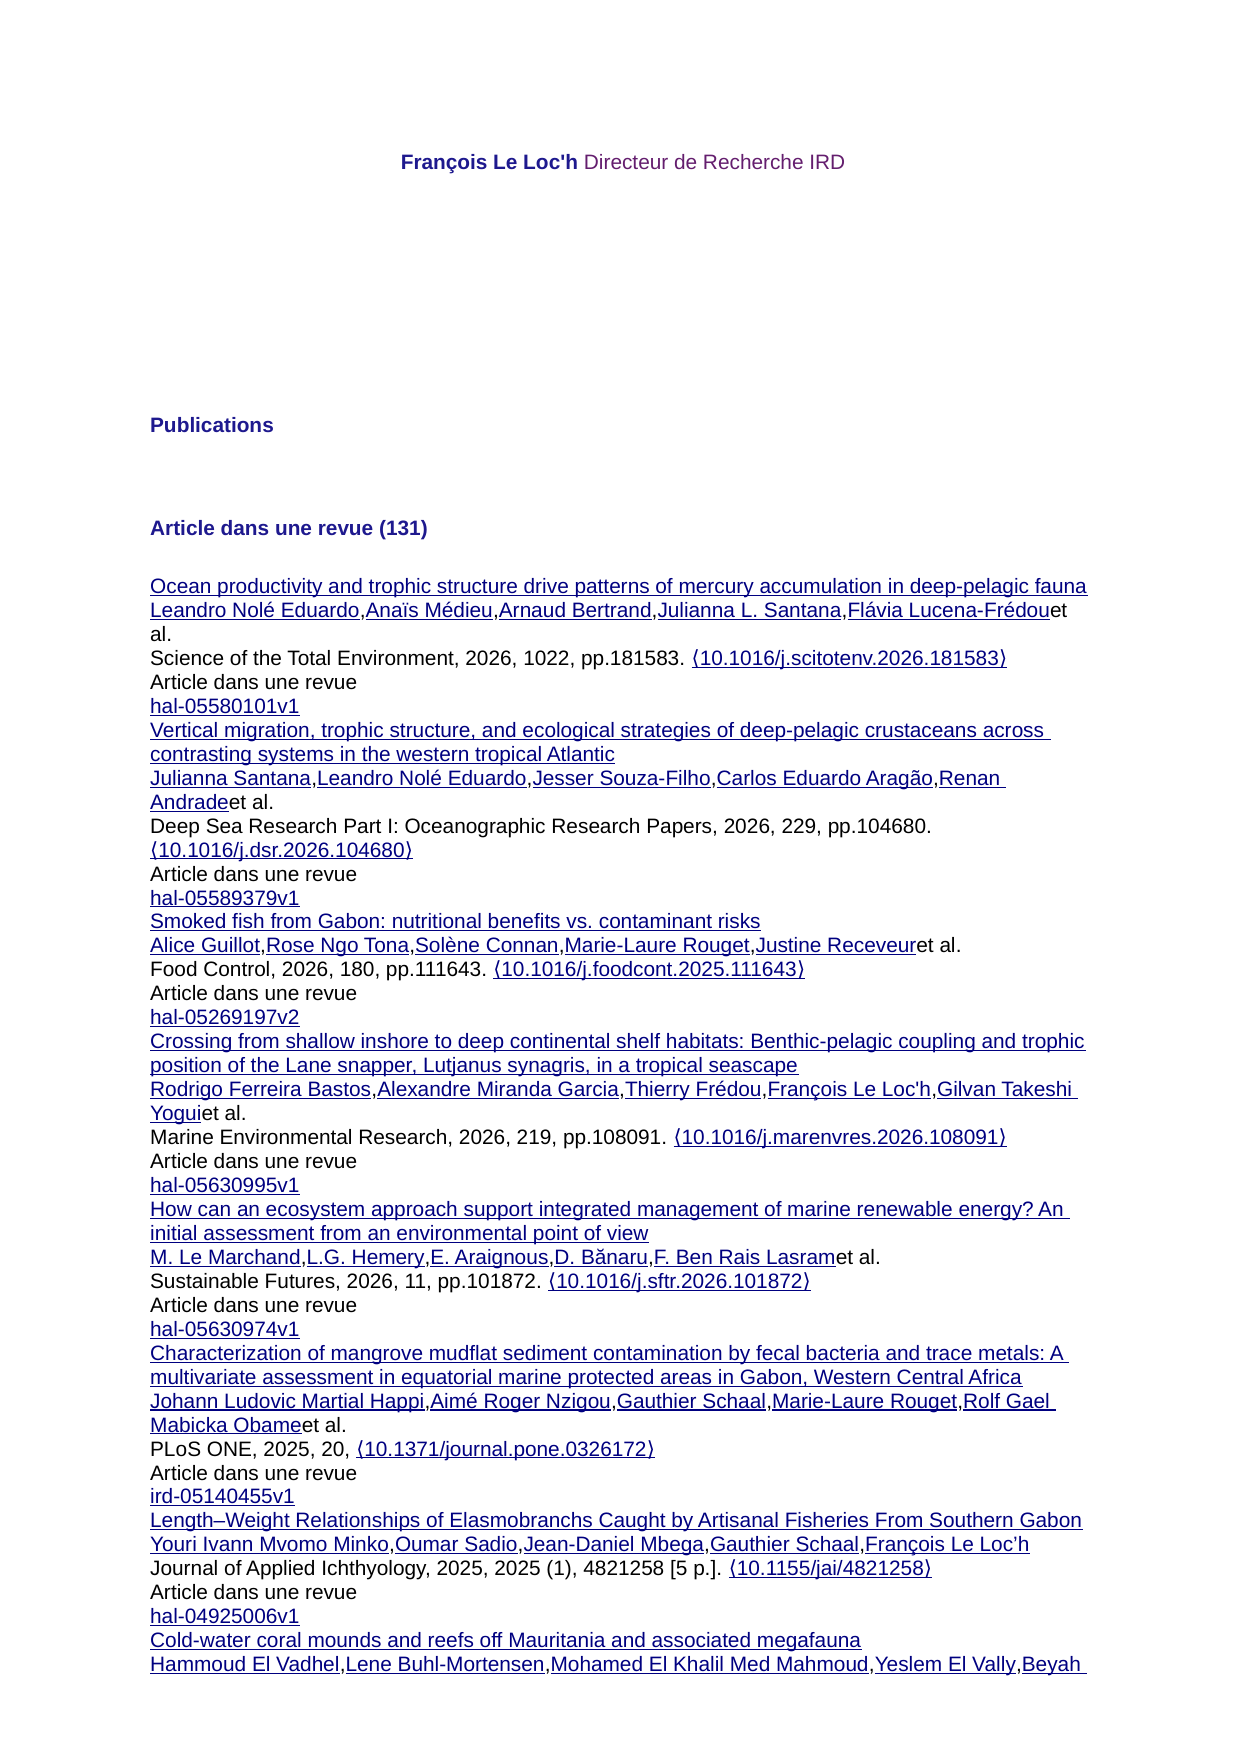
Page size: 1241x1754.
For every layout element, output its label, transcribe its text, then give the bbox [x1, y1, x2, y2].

table_cell Smoked fish from Gabon: nutritional benefits vs. contaminant risks Alice Guillot,Rose Ngo Tona,Solène Connan,Marie-Laure Rouget,Justine Receveuret al. Food Control, 2026, 180, pp.111643. ⟨10.1016/j.foodcont.2025.111643⟩ Article dans une revue hal-05269197v2 [150, 909, 1090, 1029]
subtitle François Le Loc'h Directeur de Recherche IRD [150, 150, 1090, 174]
subtitle Publications [150, 412, 1090, 436]
table_cell Characterization of mangrove mudflat sediment contamination by fecal bacteria and trace metals: A multivariate assessment in equatorial marine protected areas in Gabon, Western Central Africa Johann Ludovic Martial Happi,Aimé Roger Nzigou,Gauthier Schaal,Marie-Laure Rouget,Rolf Gael Mabicka Obameet al. PLoS ONE, 2025, 20, ⟨10.1371/journal.pone.0326172⟩ Article dans une revue ird-05140455v1 [150, 1341, 1090, 1508]
table_header Ocean productivity and trophic structure drive patterns of mercury accumulation in deep-pelagic fauna Leandro Nolé Eduardo,Anaïs Médieu,Arnaud Bertrand,Julianna L. Santana,Flávia Lucena-Frédouet al. Science of the Total Environment, 2026, 1022, pp.181583. ⟨10.1016/j.scitotenv.2026.181583⟩ Article dans une revue hal-05580101v1 [150, 574, 1090, 718]
table_cell Cold-water coral mounds and reefs off Mauritania and associated megafauna Hammoud El Vadhel,Lene Buhl-Mortensen,Mohamed El Khalil Med Mahmoud,Yeslem El Vally,Beyah [150, 1628, 1090, 1676]
table_cell How can an ecosystem approach support integrated management of marine renewable energy? An initial assessment from an environmental point of view M. Le Marchand,L.G. Hemery,E. Araignous,D. Bănaru,F. Ben Rais Lasramet al. Sustainable Futures, 2026, 11, pp.101872. ⟨10.1016/j.sftr.2026.101872⟩ Article dans une revue hal-05630974v1 [150, 1197, 1090, 1341]
subtitle Article dans une revue (131) [150, 516, 1090, 539]
table_cell Vertical migration, trophic structure, and ecological strategies of deep-pelagic crustaceans across contrasting systems in the western tropical Atlantic Julianna Santana,Leandro Nolé Eduardo,Jesser Souza-Filho,Carlos Eduardo Aragão,Renan Andradeet al. Deep Sea Research Part I: Oceanographic Research Papers, 2026, 229, pp.104680. ⟨10.1016/j.dsr.2026.104680⟩ Article dans une revue hal-05589379v1 [150, 718, 1090, 909]
table_cell Length–Weight Relationships of Elasmobranchs Caught by Artisanal Fisheries From Southern Gabon Youri Ivann Mvomo Minko,Oumar Sadio,Jean-Daniel Mbega,Gauthier Schaal,François Le Loc’h Journal of Applied Ichthyology, 2025, 2025 (1), 4821258 [5 p.]. ⟨10.1155/jai/4821258⟩ Article dans une revue hal-04925006v1 [150, 1508, 1090, 1628]
table_cell Crossing from shallow inshore to deep continental shelf habitats: Benthic-pelagic coupling and trophic position of the Lane snapper, Lutjanus synagris, in a tropical seascape Rodrigo Ferreira Bastos,Alexandre Miranda Garcia,Thierry Frédou,François Le Loc'h,Gilvan Takeshi Yoguiet al. Marine Environmental Research, 2026, 219, pp.108091. ⟨10.1016/j.marenvres.2026.108091⟩ Article dans une revue hal-05630995v1 [150, 1029, 1090, 1197]
